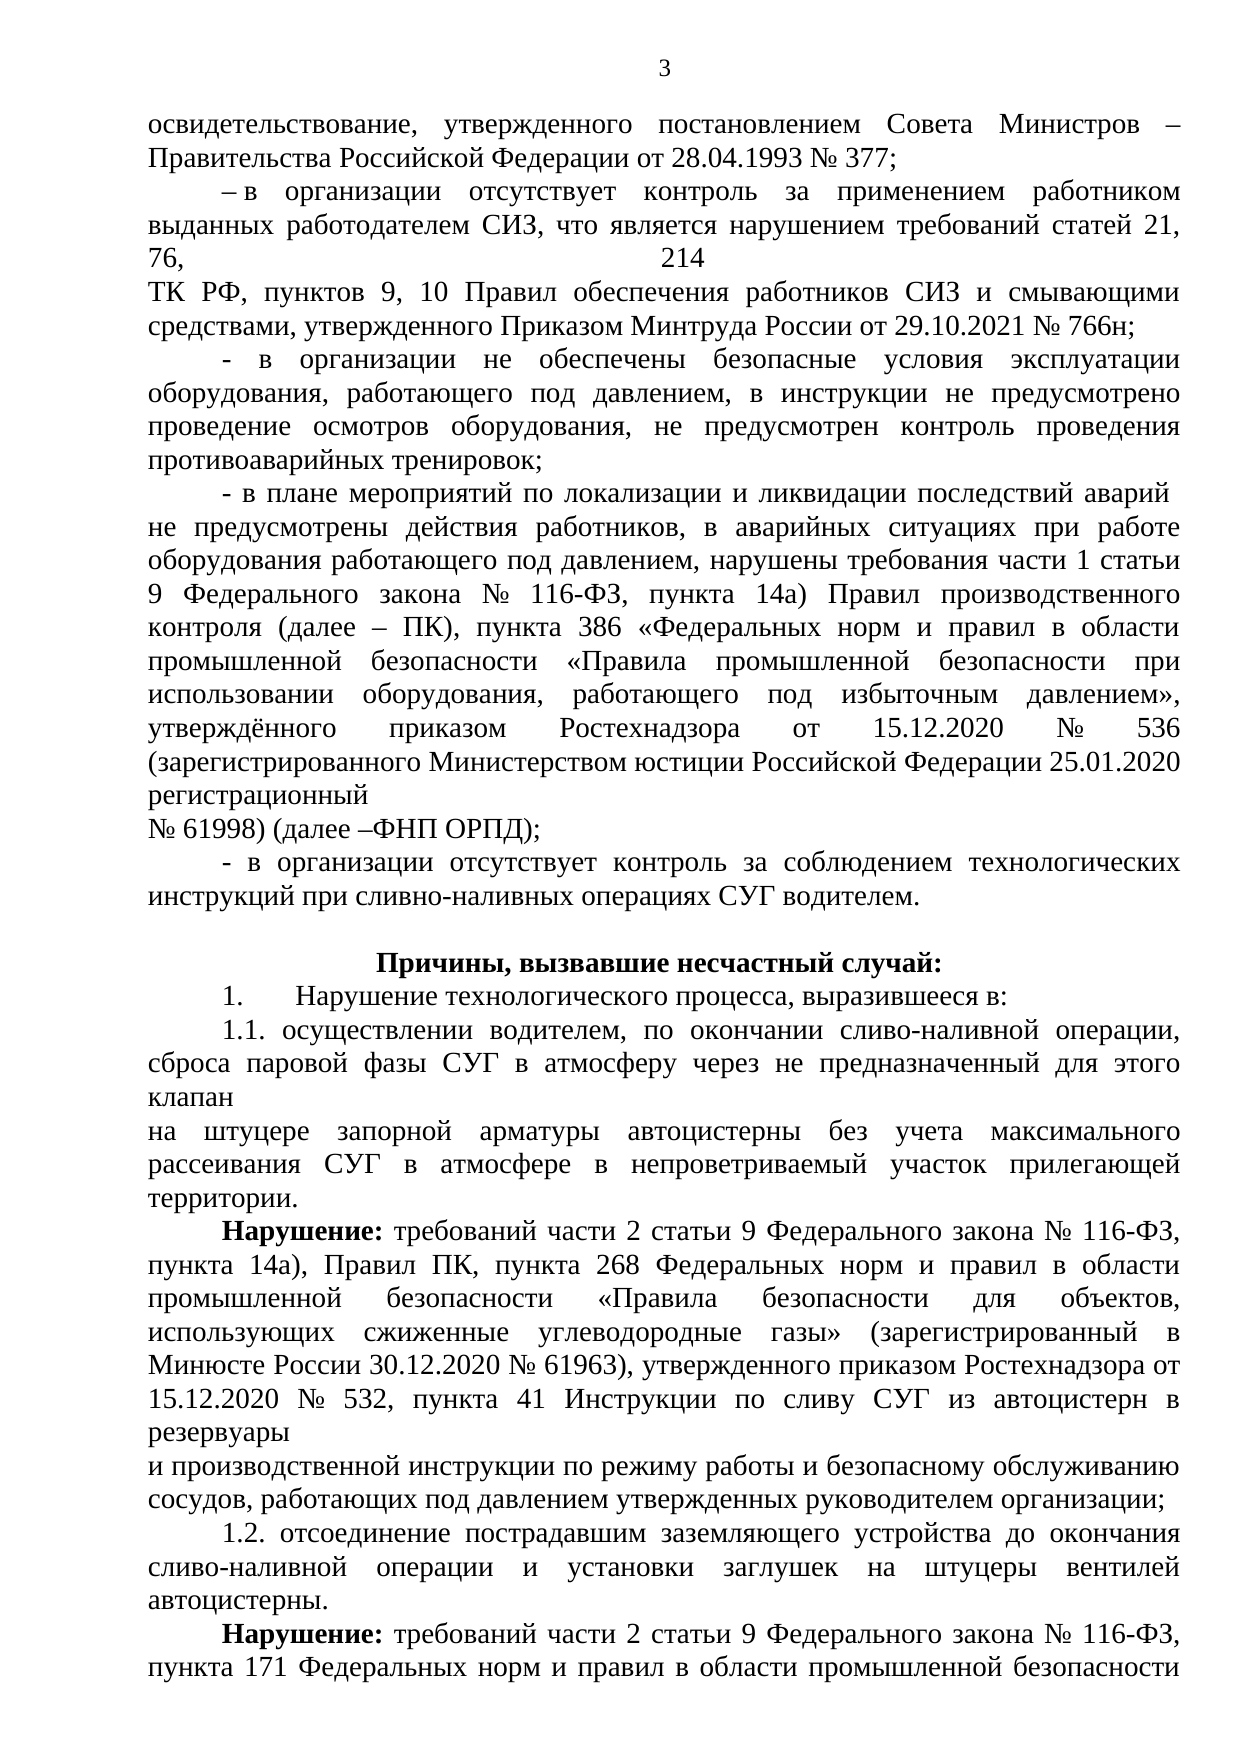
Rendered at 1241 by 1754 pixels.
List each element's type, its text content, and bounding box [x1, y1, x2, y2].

text - в организации не обеспечены безопасные условия эксплуатации оборудования, работающего под давлением, в инструкции не предусмотрено проведение осмотров оборудования, не предусмотрен контроль проведения противоаварийных тренировок; [148, 341, 1181, 475]
text Нарушение: требований части 2 статьи 9 Федерального закона № 116-ФЗ, пункта 171 Федеральных норм и правил в области промышленной безопасности [148, 1616, 1181, 1683]
text - в организации отсутствует контроль за соблюдением технологических инструкций при сливно-наливных операциях СУГ водителем. [148, 844, 1181, 911]
text Нарушение: требований части 2 статьи 9 Федерального закона № 116-ФЗ, пункта 14а), Правил ПК, пункта 268 Федеральных норм и правил в области промышленной безопасности «Правила безопасности для объектов, использующих сжиженные углеводородные газы» (зарегистрированный в Минюсте России 30.12.2020 № 61963), утвержденного приказом Ростехнадзора от 15.12.2020 № 532, пункта 41 Инструкции по сливу СУГ из автоцистерн в резервуары и производственной инструкции по режиму работы и безопасному обслуживанию сосудов, работающих под давлением утвержденных руководителем организации; [148, 1213, 1181, 1515]
text - в плане мероприятий по локализации и ликвидации последствий аварий не предусмотрены действия работников, в аварийных ситуациях при работе оборудования работающего под давлением, нарушены требования части 1 статьи 9 Федерального закона № 116-ФЗ, пункта 14а) Правил производственного контроля (далее – ПК), пункта 386 «Федеральных норм и правил в области промышленной безопасности «Правила промышленной безопасности при использовании оборудования, работающего под избыточным давлением», утверждённого приказом Ростехнадзора от 15.12.2020 № 536 (зарегистрированного Министерством юстиции Российской Федерации 25.01.2020 регистрационный № 61998) (далее –ФНП ОРПД); [148, 475, 1181, 844]
text Причины, вызвавшие несчастный случай: [148, 945, 1171, 978]
text – в организации отсутствует контроль за применением работником выданных работодателем СИЗ, что является нарушением требований статей 21, 76, 214 ТК РФ, пунктов 9, 10 Правил обеспечения работников СИЗ и смывающими средствами, утвержденного Приказом Минтруда России от 29.10.2021 № 766н; [148, 173, 1181, 341]
text 1.1. осуществлении водителем, по окончании сливо-наливной операции, сброса паровой фазы СУГ в атмосферу через не предназначенный для этого клапан на штуцере запорной арматуры автоцистерны без учета максимального рассеивания СУГ в атмосфере в непроветриваемый участок прилегающей территории. [148, 1012, 1181, 1213]
list Нарушение технологического процесса, выразившееся в: [148, 978, 1181, 1012]
text 1.2. отсоединение пострадавшим заземляющего устройства до окончания сливо-наливной операции и установки заглушек на штуцеры вентилей автоцистерны. [148, 1515, 1181, 1616]
text освидетельствование, утвержденного постановлением Совета Министров –Правительства Российской Федерации от 28.04.1993 № 377; [148, 106, 1181, 173]
